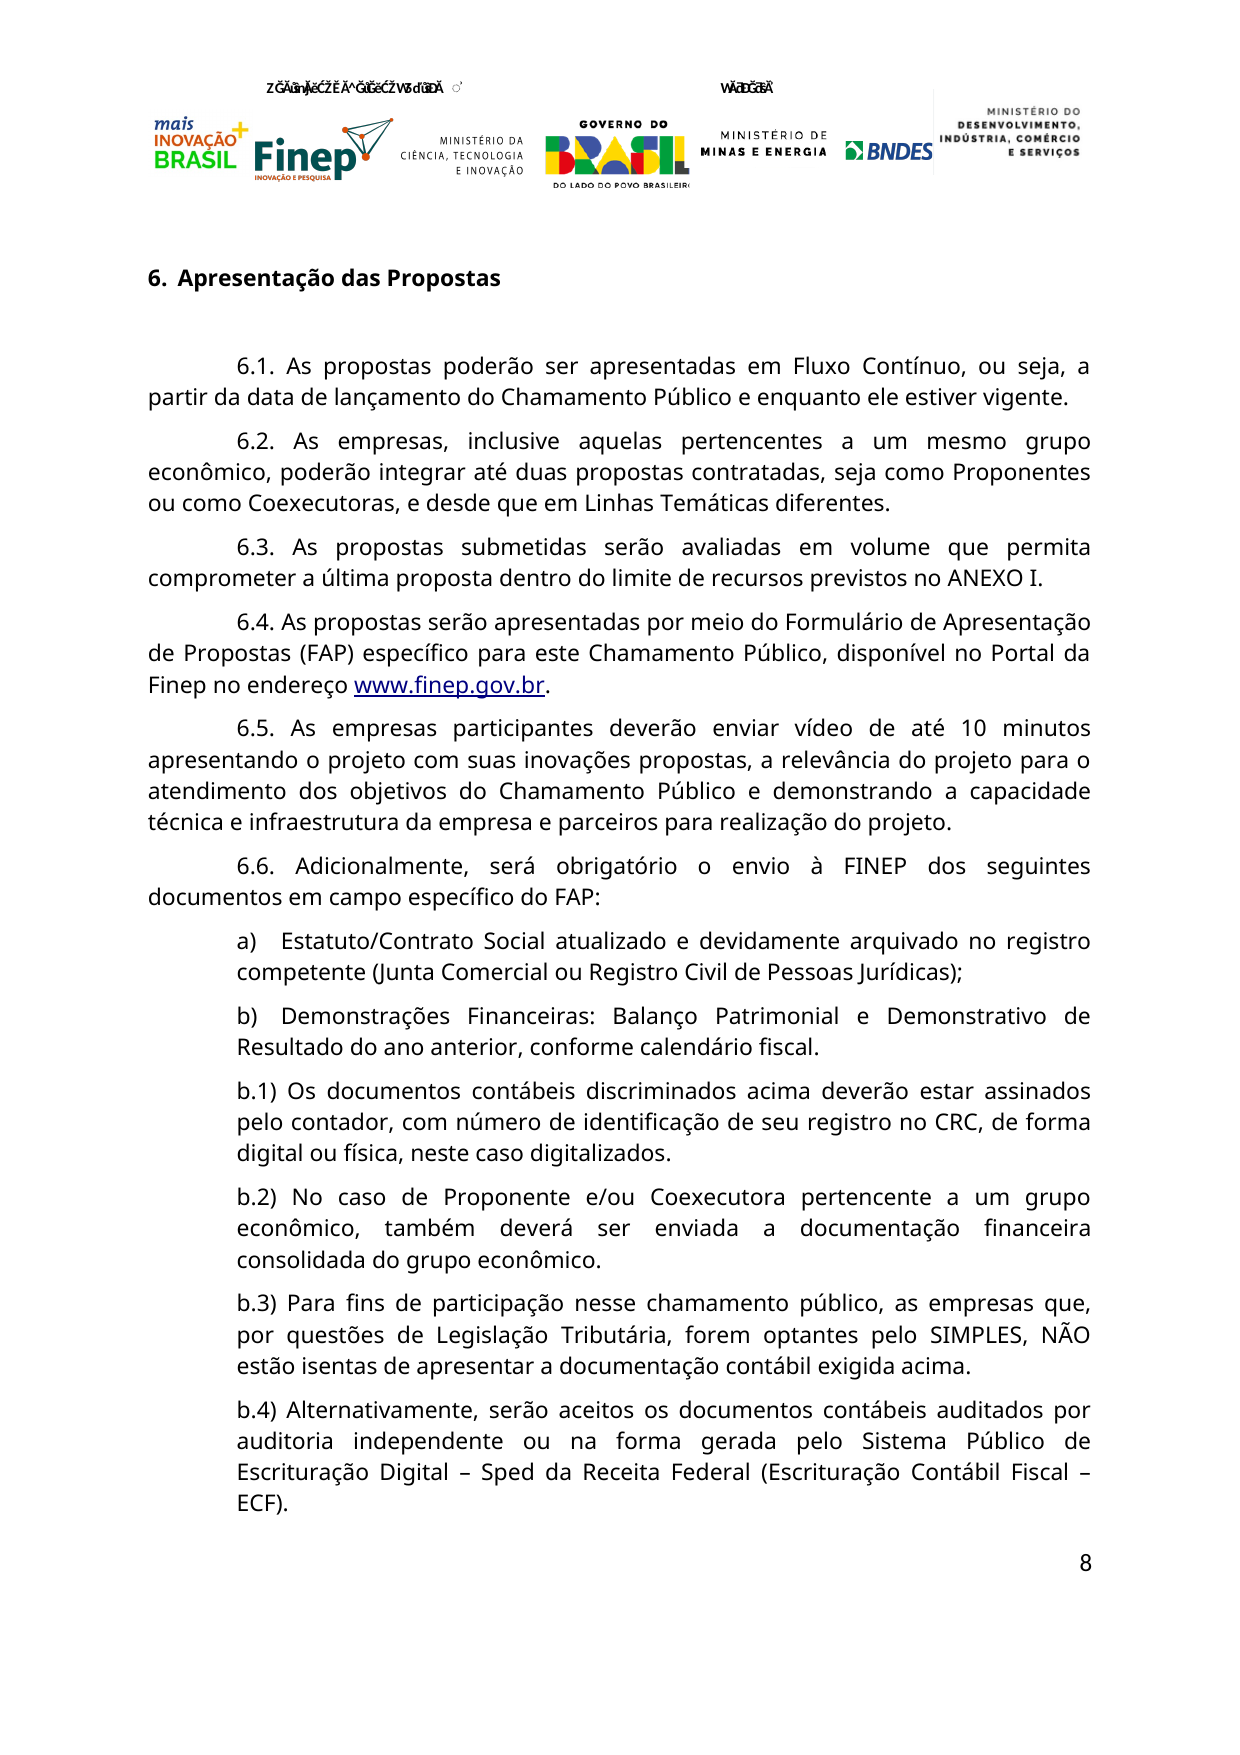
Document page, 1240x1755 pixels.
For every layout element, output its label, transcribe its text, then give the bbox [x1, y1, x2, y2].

list Apresentação das Propostas [148, 262, 1092, 293]
list b.3) Para fins de participação nesse chamamento público, as empresas que, por questões de Legislação Tributária, forem optantes pelo SIMPLES, NÃO estão isentas de apresentar a documentação contábil exigida acima. [236, 1287, 1092, 1381]
text b.4) Alternativamente, serão aceitos os documentos contábeis auditados por auditoria independente ou na forma gerada pelo Sistema Público de Escrituração Digital – Sped da Receita Federal (Escrituração Contábil Fiscal – ECF). [236, 1393, 1092, 1518]
text 6.1. As propostas poderão ser apresentadas em Fluxo Contínuo, ou seja, a partir da data de lançamento do Chamamento Público e enquanto ele estiver vigente. [148, 350, 1092, 412]
text b.1) Os documentos contábeis discriminados acima deverão estar assinados pelo contador, com número de identificação de seu registro no CRC, de forma digital ou física, neste caso digitalizados. [236, 1075, 1092, 1168]
text 6.6. Adicionalmente, será obrigatório o envio à FINEP dos seguintes documentos em campo específico do FAP: [148, 850, 1092, 912]
text 6.5. As empresas participantes deverão enviar vídeo de até 10 minutos apresentando o projeto com suas inovações propostas, a relevância do projeto para o atendimento dos objetivos do Chamamento Público e demonstrando a capacidade técnica e infraestrutura da empresa e parceiros para realização do projeto. [148, 712, 1092, 837]
text 6.3. As propostas submetidas serão avaliadas em volume que permita comprometer a última proposta dentro do limite de recursos previstos no ANEXO I. [148, 531, 1092, 593]
list Estatuto/Contrato Social atualizado e devidamente arquivado no registro competente (Junta Comercial ou Registro Civil de Pessoas Jurídicas); [236, 925, 1092, 987]
list b.2) No caso de Proponente e/ou Coexecutora pertencente a um grupo econômico, também deverá ser enviada a documentação financeira consolidada do grupo econômico. [236, 1181, 1092, 1275]
text 6.4. As propostas serão apresentadas por meio do Formulário de Apresentação de Propostas (FAP) específico para este Chamamento Público, disponível no Portal da Finep no endereço www.finep.gov.br. [148, 606, 1092, 700]
list Demonstrações Financeiras: Balanço Patrimonial e Demonstrativo de Resultado do ano anterior, conforme calendário fiscal. [236, 1000, 1092, 1062]
text 6.2. As empresas, inclusive aquelas pertencentes a um mesmo grupo econômico, poderão integrar até duas propostas contratadas, seja como Proponentes ou como Coexecutoras, e desde que em Linhas Temáticas diferentes. [148, 425, 1092, 518]
